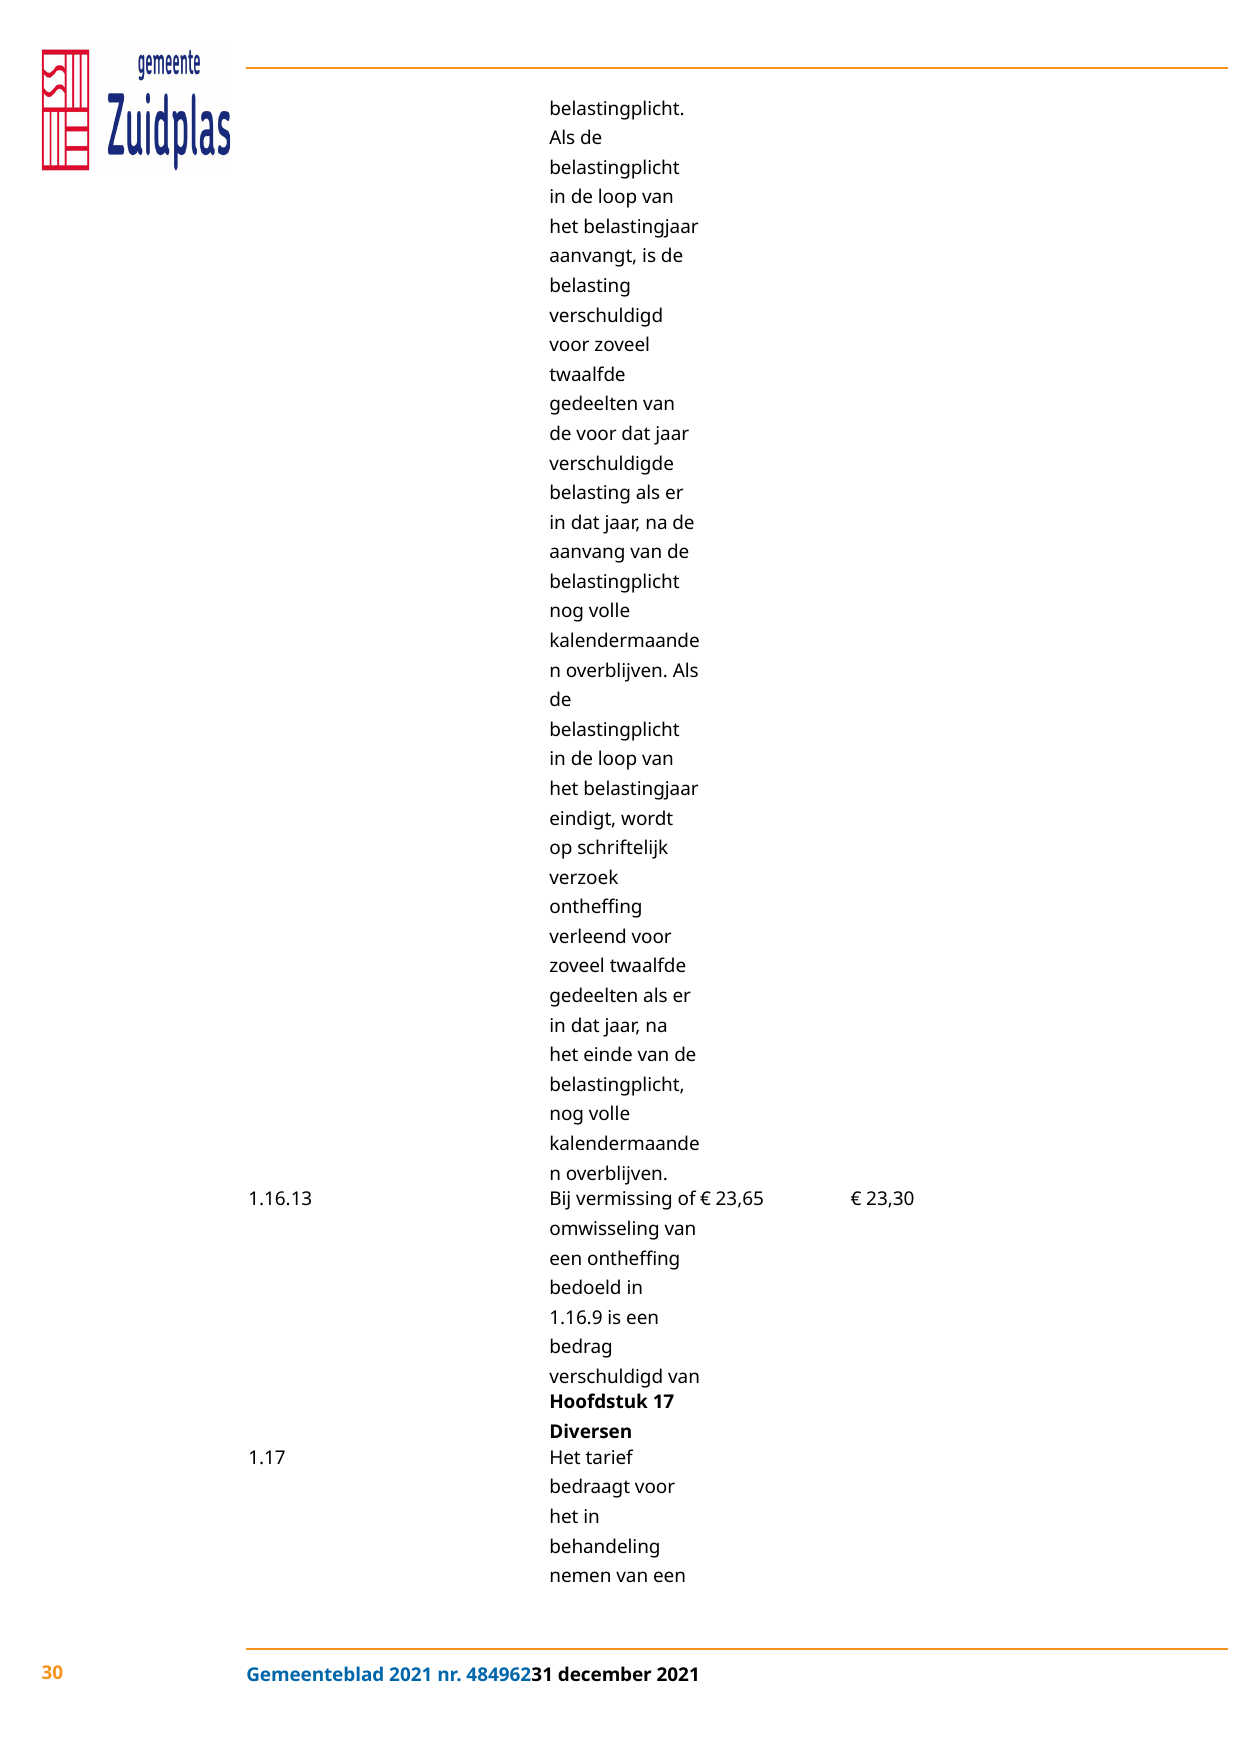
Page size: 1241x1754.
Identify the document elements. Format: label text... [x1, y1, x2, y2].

table_cell belastingplicht. Als de belastingplicht in de loop van het belastingjaar aanvangt, is de belasting verschuldigd voor zoveel twaalfde gedeelten van de voor dat jaar verschuldigde belasting als er in dat jaar, na de aanvang van de belastingplicht nog volle kalendermaanden overblijven. Als de belastingplicht in de loop van het belastingjaar eindigt, wordt op schriftelijk verzoek ontheffing verleend voor zoveel twaalfde gedeelten als er in dat jaar, na het einde van de belastingplicht, nog volle kalendermaanden overblijven. [549, 95, 700, 1186]
table_cell [1001, 1444, 1152, 1588]
table_cell 1.16.13 [248, 1186, 549, 1389]
table_cell [700, 1389, 850, 1444]
table_cell € 23,30 [850, 1186, 1001, 1389]
table_cell [850, 1389, 1001, 1444]
table_cell [248, 95, 549, 1186]
table_cell [700, 1444, 850, 1588]
table_cell Bij vermissing of omwisseling van een ontheffing bedoeld in 1.16.9 is een bedrag verschuldigd van [549, 1186, 700, 1389]
table_cell [850, 1444, 1001, 1588]
table_cell € 23,65 [700, 1186, 850, 1389]
table_cell Het tarief bedraagt voor het in behandeling nemen van een [549, 1444, 700, 1588]
table_cell [1001, 1186, 1152, 1389]
table_cell [850, 95, 1001, 1186]
table_cell 1.17 [248, 1444, 549, 1588]
table_cell Hoofdstuk 17 Diversen [549, 1389, 700, 1444]
table_cell [248, 1389, 549, 1444]
table_cell [1001, 1389, 1152, 1444]
table_cell [1001, 95, 1152, 1186]
table_cell [700, 95, 850, 1186]
picture [41, 47, 231, 172]
